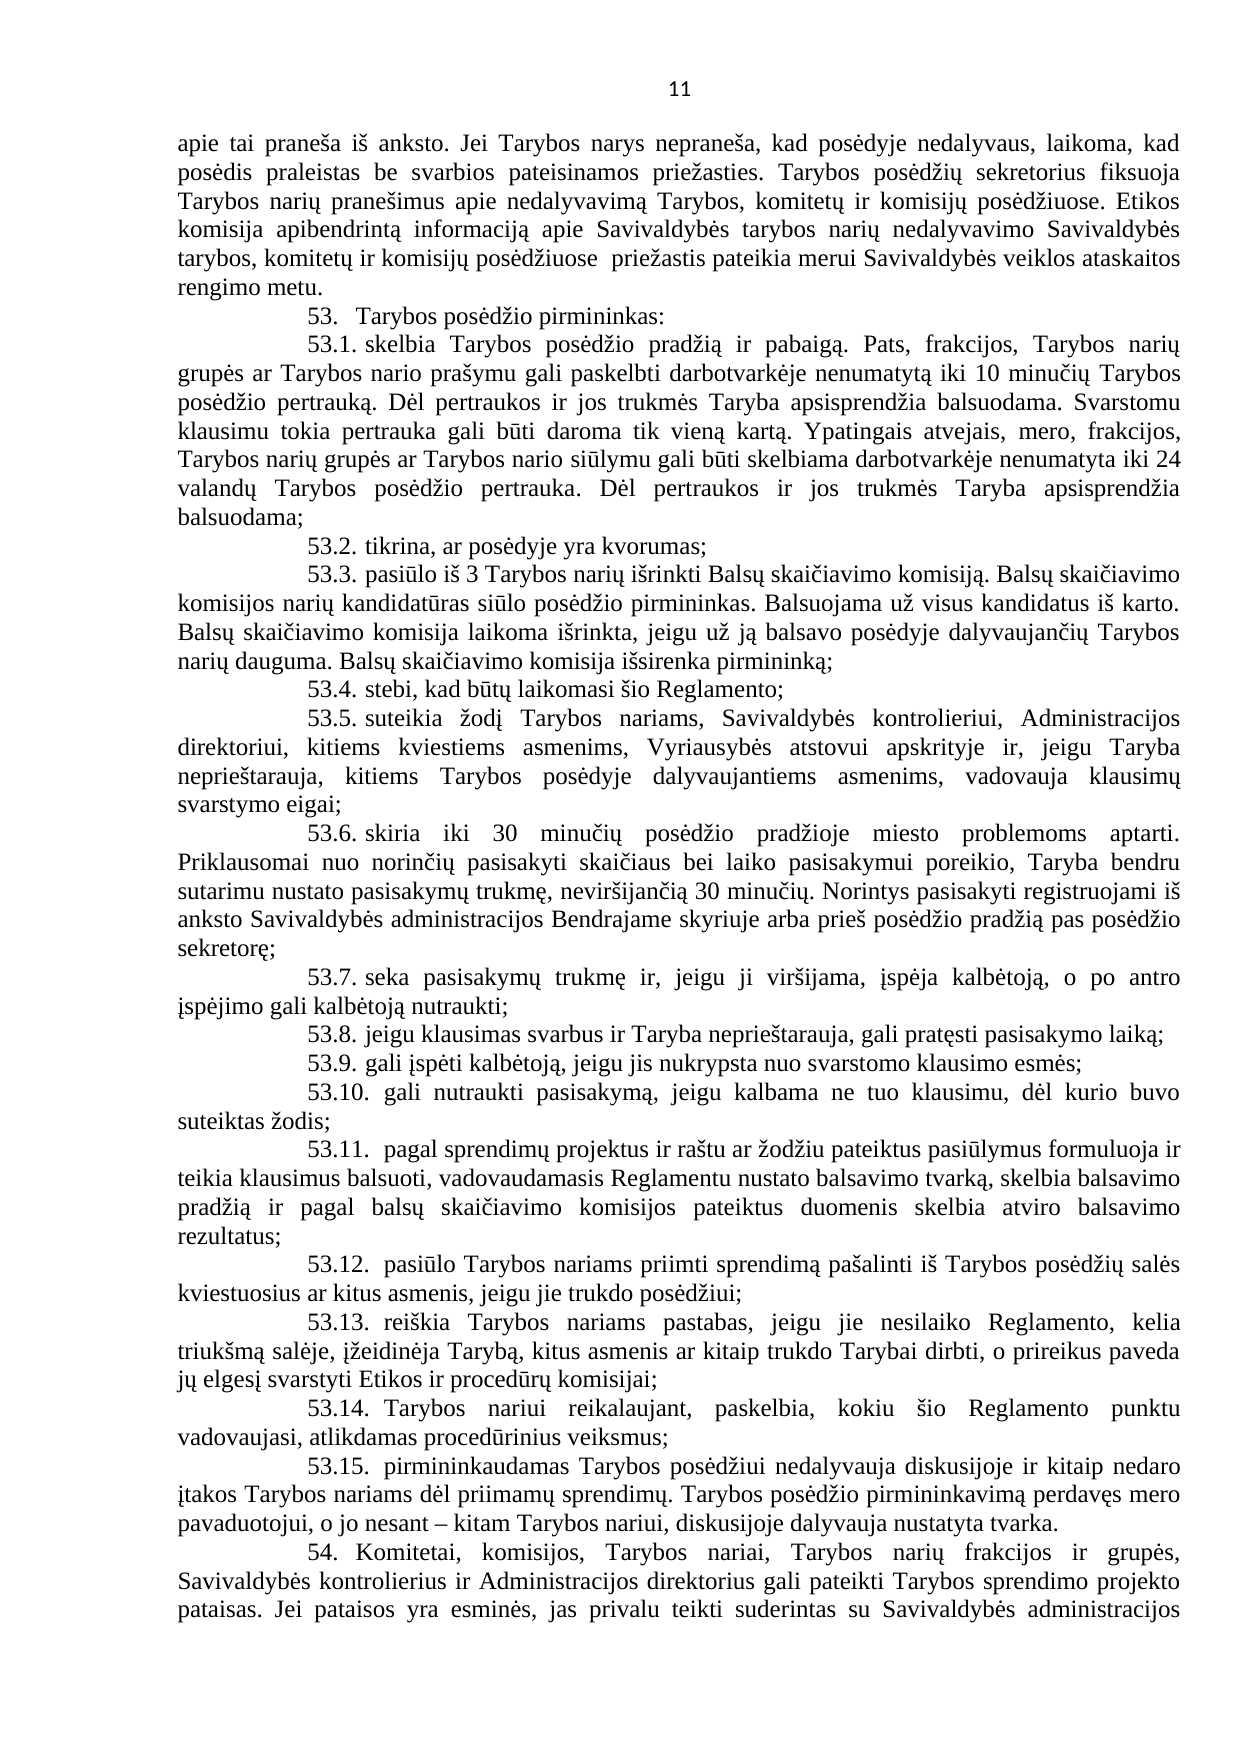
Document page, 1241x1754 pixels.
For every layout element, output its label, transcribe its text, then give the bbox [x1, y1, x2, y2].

text 53.4. stebi, kad būtų laikomasi šio Reglamento; [177, 674, 1181, 703]
text 53. Tarybos posėdžio pirmininkas: [177, 301, 1181, 329]
text apie tai praneša iš anksto. Jei Tarybos narys nepraneša, kad posėdyje nedalyvaus, laikoma, kad posėdis praleistas be svarbios pateisinamos priežasties. Tarybos posėdžių sekretorius fiksuoja Tarybos narių pranešimus apie nedalyvavimą Tarybos, komitetų ir komisijų posėdžiuose. Etikos komisija apibendrintą informaciją apie Savivaldybės tarybos narių nedalyvavimo Savivaldybės tarybos, komitetų ir komisijų posėdžiuose priežastis pateikia merui Savivaldybės veiklos ataskaitos rengimo metu. [177, 128, 1181, 301]
text 53.2. tikrina, ar posėdyje yra kvorumas; [177, 531, 1181, 559]
text 53.7. seka pasisakymų trukmę ir, jeigu ji viršijama, įspėja kalbėtoją, o po antro įspėjimo gali kalbėtoją nutraukti; [177, 962, 1181, 1019]
text 53.12. pasiūlo Tarybos nariams priimti sprendimą pašalinti iš Tarybos posėdžių salės kviestuosius ar kitus asmenis, jeigu jie trukdo posėdžiui; [177, 1249, 1181, 1307]
text 53.5. suteikia žodį Tarybos nariams, Savivaldybės kontrolieriui, Administracijos direktoriui, kitiems kviestiems asmenims, Vyriausybės atstovui apskrityje ir, jeigu Taryba neprieštarauja, kitiems Tarybos posėdyje dalyvaujantiems asmenims, vadovauja klausimų svarstymo eigai; [177, 703, 1181, 818]
text 53.3. pasiūlo iš 3 Tarybos narių išrinkti Balsų skaičiavimo komisiją. Balsų skaičiavimo komisijos narių kandidatūras siūlo posėdžio pirmininkas. Balsuojama už visus kandidatus iš karto. Balsų skaičiavimo komisija laikoma išrinkta, jeigu už ją balsavo posėdyje dalyvaujančių Tarybos narių dauguma. Balsų skaičiavimo komisija išsirenka pirmininką; [177, 559, 1181, 674]
text 53.10. gali nutraukti pasisakymą, jeigu kalbama ne tuo klausimu, dėl kurio buvo suteiktas žodis; [177, 1077, 1181, 1134]
text 53.15. pirmininkaudamas Tarybos posėdžiui nedalyvauja diskusijoje ir kitaip nedaro įtakos Tarybos nariams dėl priimamų sprendimų. Tarybos posėdžio pirmininkavimą perdavęs mero pavaduotojui, o jo nesant – kitam Tarybos nariui, diskusijoje dalyvauja nustatyta tvarka. [177, 1451, 1181, 1537]
text 53.9. gali įspėti kalbėtoją, jeigu jis nukrypsta nuo svarstomo klausimo esmės; [177, 1048, 1181, 1077]
text 53.13. reiškia Tarybos nariams pastabas, jeigu jie nesilaiko Reglamento, kelia triukšmą salėje, įžeidinėja Tarybą, kitus asmenis ar kitaip trukdo Tarybai dirbti, o prireikus paveda jų elgesį svarstyti Etikos ir procedūrų komisijai; [177, 1307, 1181, 1393]
text 53.6. skiria iki 30 minučių posėdžio pradžioje miesto problemoms aptarti. Priklausomai nuo norinčių pasisakyti skaičiaus bei laiko pasisakymui poreikio, Taryba bendru sutarimu nustato pasisakymų trukmę, neviršijančią 30 minučių. Norintys pasisakyti registruojami iš anksto Savivaldybės administracijos Bendrajame skyriuje arba prieš posėdžio pradžią pas posėdžio sekretorę; [177, 818, 1181, 962]
text 53.11. pagal sprendimų projektus ir raštu ar žodžiu pateiktus pasiūlymus formuluoja ir teikia klausimus balsuoti, vadovaudamasis Reglamentu nustato balsavimo tvarką, skelbia balsavimo pradžią ir pagal balsų skaičiavimo komisijos pateiktus duomenis skelbia atviro balsavimo rezultatus; [177, 1134, 1181, 1249]
text 54. Komitetai, komisijos, Tarybos nariai, Tarybos narių frakcijos ir grupės, Savivaldybės kontrolierius ir Administracijos direktorius gali pateikti Tarybos sprendimo projekto pataisas. Jei pataisos yra esminės, jas privalu teikti suderintas su Savivaldybės administracijos [177, 1537, 1181, 1623]
text 53.8. jeigu klausimas svarbus ir Taryba neprieštarauja, gali pratęsti pasisakymo laiką; [177, 1019, 1181, 1048]
text 53.1. skelbia Tarybos posėdžio pradžią ir pabaigą. Pats, frakcijos, Tarybos narių grupės ar Tarybos nario prašymu gali paskelbti darbotvarkėje nenumatytą iki 10 minučių Tarybos posėdžio pertrauką. Dėl pertraukos ir jos trukmės Taryba apsisprendžia balsuodama. Svarstomu klausimu tokia pertrauka gali būti daroma tik vieną kartą. Ypatingais atvejais, mero, frakcijos, Tarybos narių grupės ar Tarybos nario siūlymu gali būti skelbiama darbotvarkėje nenumatyta iki 24 valandų Tarybos posėdžio pertrauka. Dėl pertraukos ir jos trukmės Taryba apsisprendžia balsuodama; [177, 329, 1181, 531]
text 53.14. Tarybos nariui reikalaujant, paskelbia, kokiu šio Reglamento punktu vadovaujasi, atlikdamas procedūrinius veiksmus; [177, 1393, 1181, 1451]
